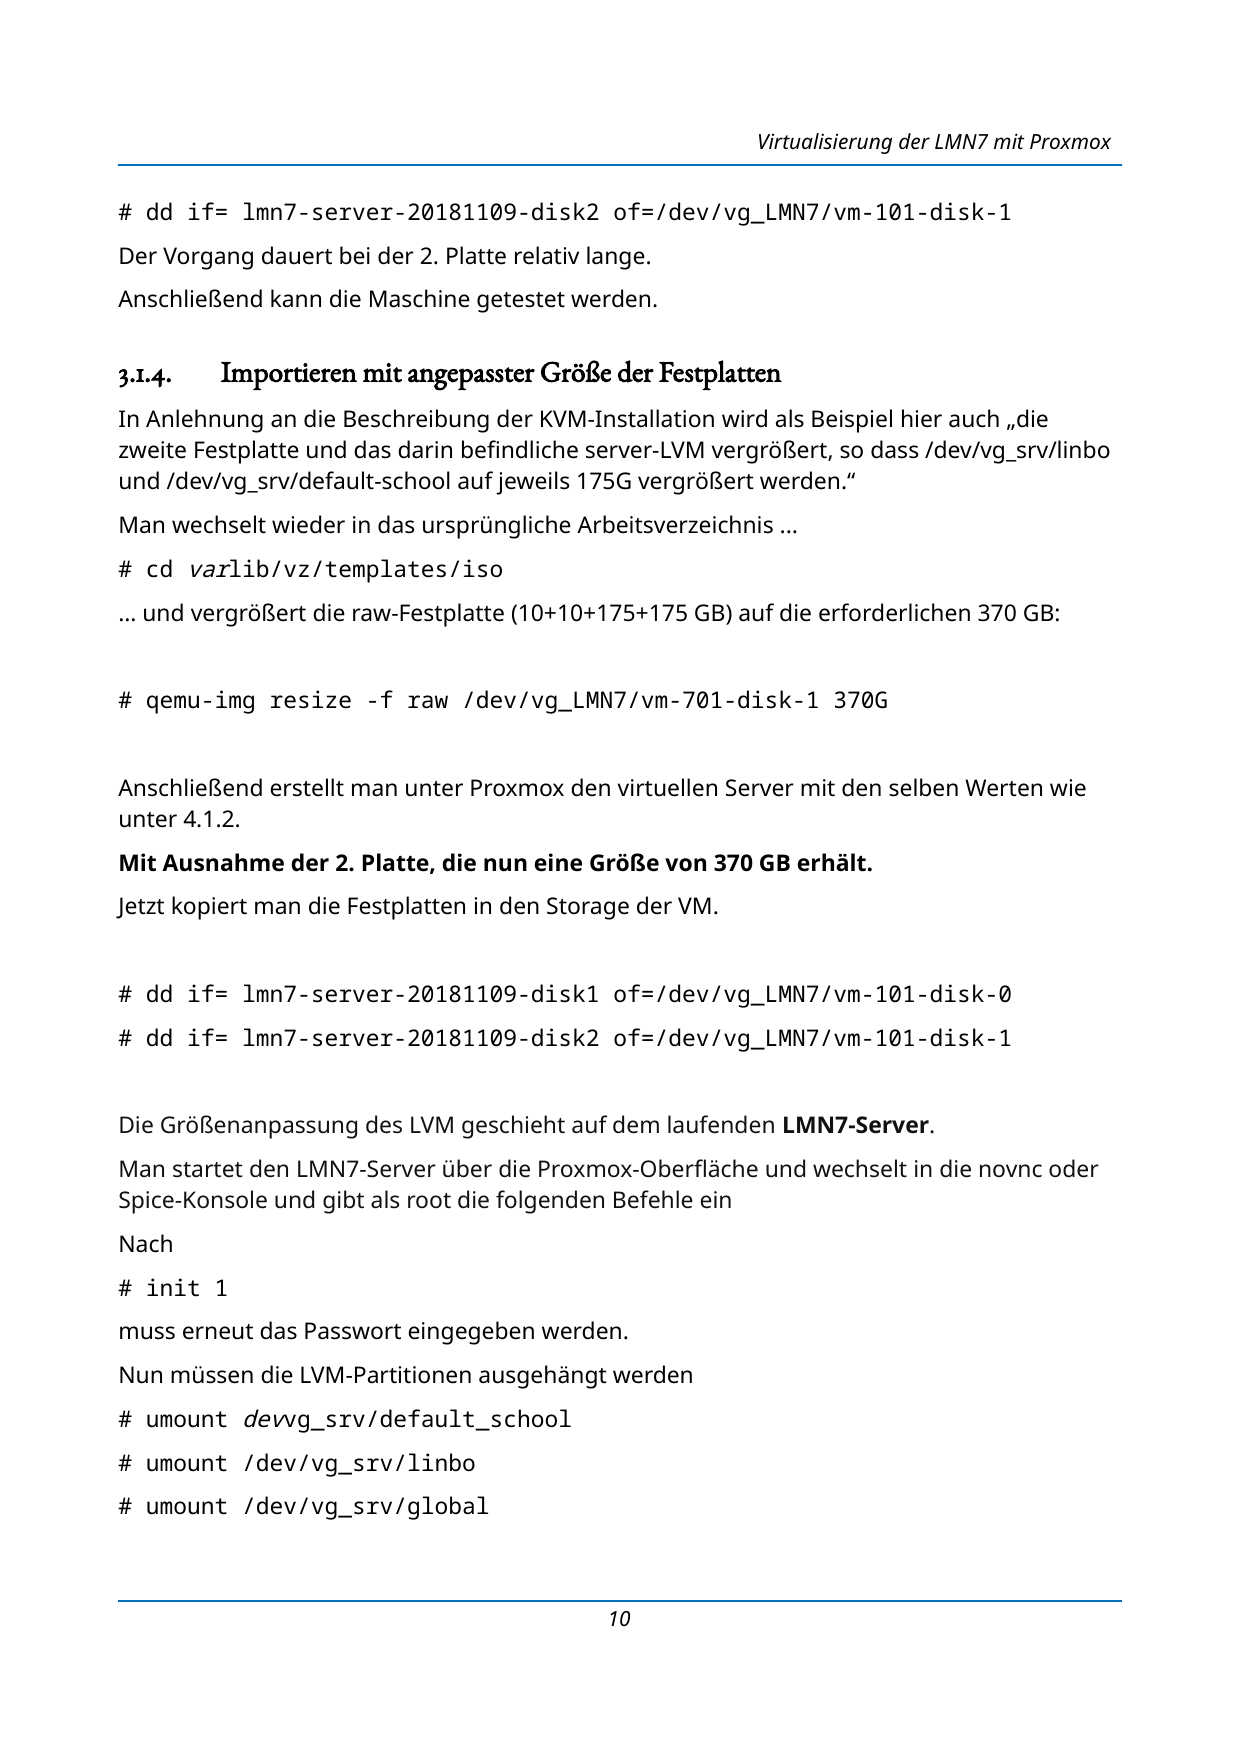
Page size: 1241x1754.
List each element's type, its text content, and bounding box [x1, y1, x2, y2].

text Der Vorgang dauert bei der 2. Platte relativ lange. [118, 239, 1122, 271]
text # dd if= lmn7-server-20181109-disk2 of=/dev/vg_LMN7/vm-101-disk-1 [118, 1021, 1122, 1053]
text # qemu-img resize -f raw /dev/vg_LMN7/vm-701-disk-1 370G [118, 684, 1122, 715]
text # init 1 [118, 1271, 1122, 1303]
text # umount /dev/vg_srv/linbo [118, 1446, 1122, 1478]
text # dd if= lmn7-server-20181109-disk1 of=/dev/vg_LMN7/vm-101-disk-0 [118, 978, 1122, 1009]
text # umount devvg_srv/default_school [118, 1403, 1122, 1434]
text In Anlehnung an die Beschreibung der KVM-Installation wird als Beispiel hier auch „die zweite Festplatte und das darin befindliche server-LVM vergrößert, so dass /dev/vg_srv/linbo und /dev/vg_srv/default-school auf jeweils 175G vergrößert werden.“ [118, 403, 1122, 496]
text muss erneut das Passwort eingegeben werden. [118, 1315, 1122, 1346]
text Die Größenanpassung des LVM geschieht auf dem laufenden LMN7-Server. [118, 1109, 1122, 1140]
text # cd varlib/vz/templates/iso [118, 553, 1122, 584]
text … und vergrößert die raw-Festplatte (10+10+175+175 GB) auf die erforderlichen 370 GB: [118, 596, 1122, 628]
text # umount /dev/vg_srv/global [118, 1490, 1122, 1521]
text # dd if= lmn7-server-20181109-disk2 of=/dev/vg_LMN7/vm-101-disk-1 [118, 196, 1122, 227]
text Anschließend kann die Maschine getestet werden. [118, 283, 1122, 314]
text Nun müssen die LVM-Partitionen ausgehängt werden [118, 1359, 1122, 1390]
text Anschließend erstellt man unter Proxmox den virtuellen Server mit den selben Werten wie unter 4.1.2. [118, 771, 1122, 834]
text Man wechselt wieder in das ursprüngliche Arbeitsverzeichnis ... [118, 509, 1122, 540]
text Mit Ausnahme der 2. Platte, die nun eine Größe von 370 GB erhält. [118, 846, 1122, 878]
subtitle Importieren mit angepasster Größe der Festplatten [118, 352, 1122, 390]
text Man startet den LMN7-Server über die Proxmox-Oberfläche und wechselt in die novnc oder Spice-Konsole und gibt als root die folgenden Befehle ein [118, 1153, 1122, 1215]
text Jetzt kopiert man die Festplatten in den Storage der VM. [118, 890, 1122, 921]
text Nach [118, 1228, 1122, 1259]
